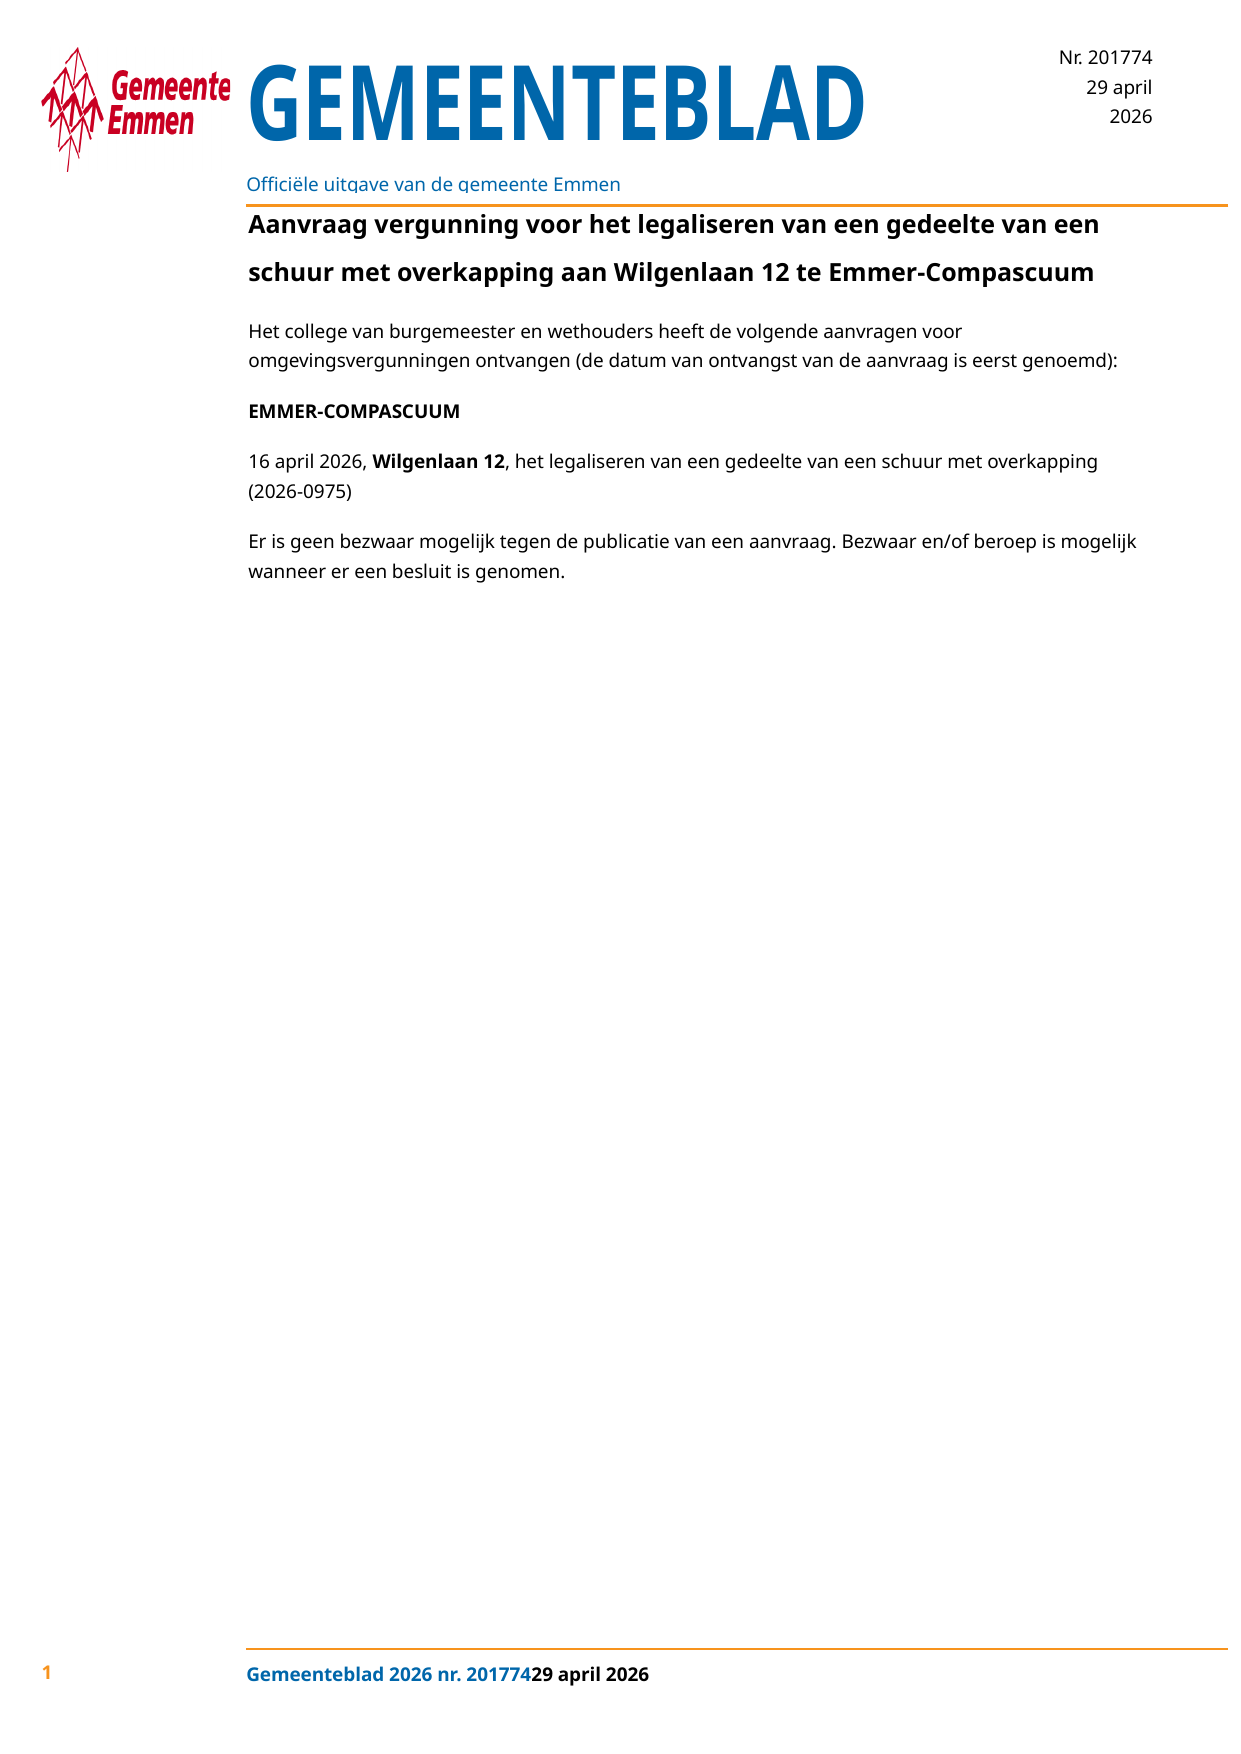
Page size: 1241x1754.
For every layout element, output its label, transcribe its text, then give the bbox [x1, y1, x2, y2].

text Het college van burgemeester en wethouders heeft de volgende aanvragen voor omgevingsvergunningen ontvangen (de datum van ontvangst van de aanvraag is eerst genoemd): [248, 318, 1152, 373]
text 16 april 2026, Wilgenlaan 12, het legaliseren van een gedeelte van een schuur met overkapping (2026-0975) [248, 448, 1152, 504]
picture [41, 47, 231, 172]
text Aanvraag vergunning voor het legaliseren van een gedeelte van een schuur met overkapping aan Wilgenlaan 12 te Emmer-Compascuum [248, 207, 1152, 288]
text EMMER-COMPASCUUM [248, 398, 1152, 424]
text Er is geen bezwaar mogelijk tegen de publicatie van een aanvraag. Bezwaar en/of beroep is mogelijk wanneer er een besluit is genomen. [248, 528, 1152, 584]
